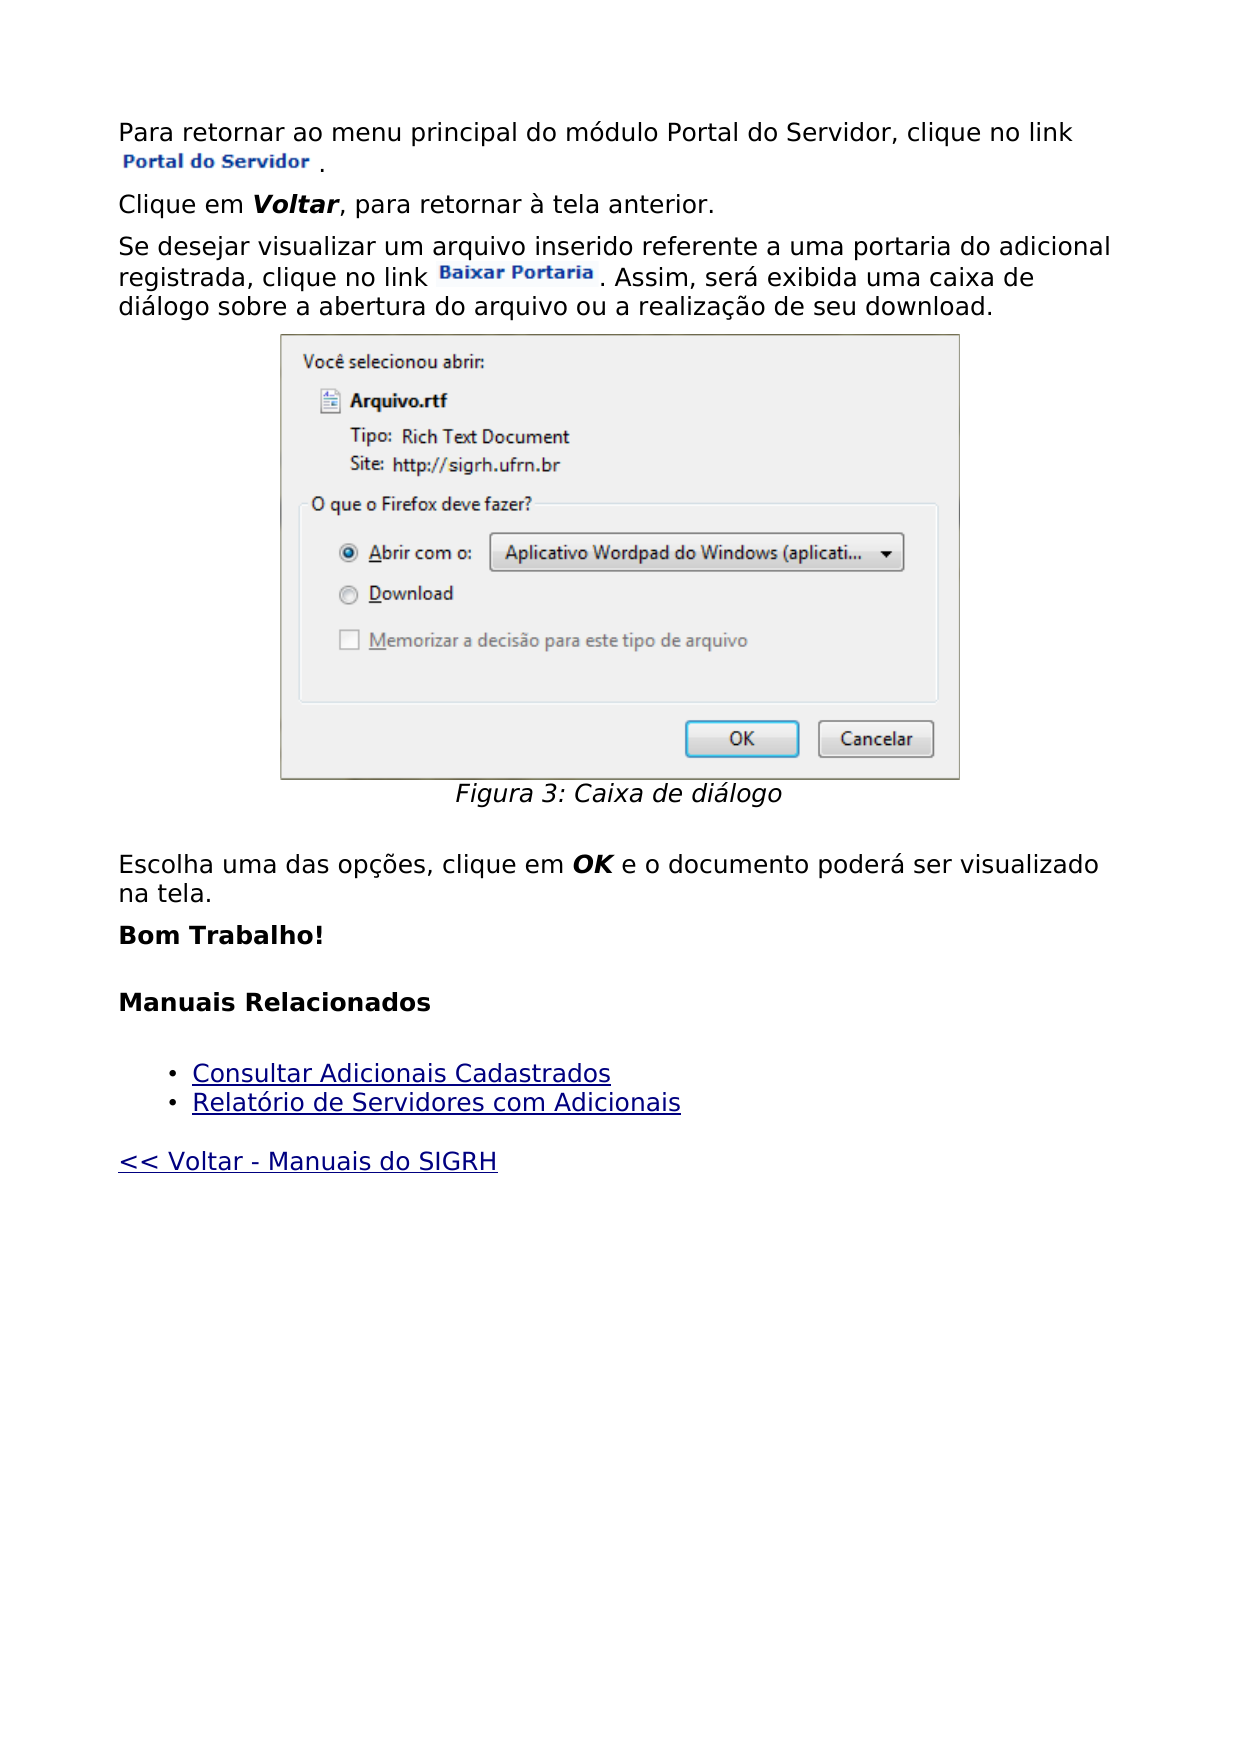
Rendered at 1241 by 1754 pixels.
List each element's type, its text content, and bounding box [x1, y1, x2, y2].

picture [436, 261, 599, 287]
text Clique em Voltar, para retornar à tela anterior. [118, 191, 1122, 220]
picture [280, 334, 960, 780]
text Figura 3: Caixa de diálogo [280, 780, 960, 809]
text Se desejar visualizar um arquivo inserido referente a uma portaria do adicional registrada, clique no link . Assim, será exibida uma caixa de diálogo sobre a abertura do arquivo ou a realização de seu download. [118, 232, 1122, 322]
list Consultar Adicionais Cadastrados [177, 1059, 1122, 1088]
list Relatório de Servidores com Adicionais [177, 1088, 1122, 1117]
picture [118, 147, 319, 173]
subtitle Manuais Relacionados [118, 988, 1122, 1017]
text << Voltar - Manuais do SIGRH [118, 1147, 1122, 1176]
text Para retornar ao menu principal do módulo Portal do Servidor, clique no link . [118, 118, 1122, 178]
text Bom Trabalho! [118, 921, 1122, 950]
text Escolha uma das opções, clique em OK e o documento poderá ser visualizado na tela. [118, 850, 1122, 909]
